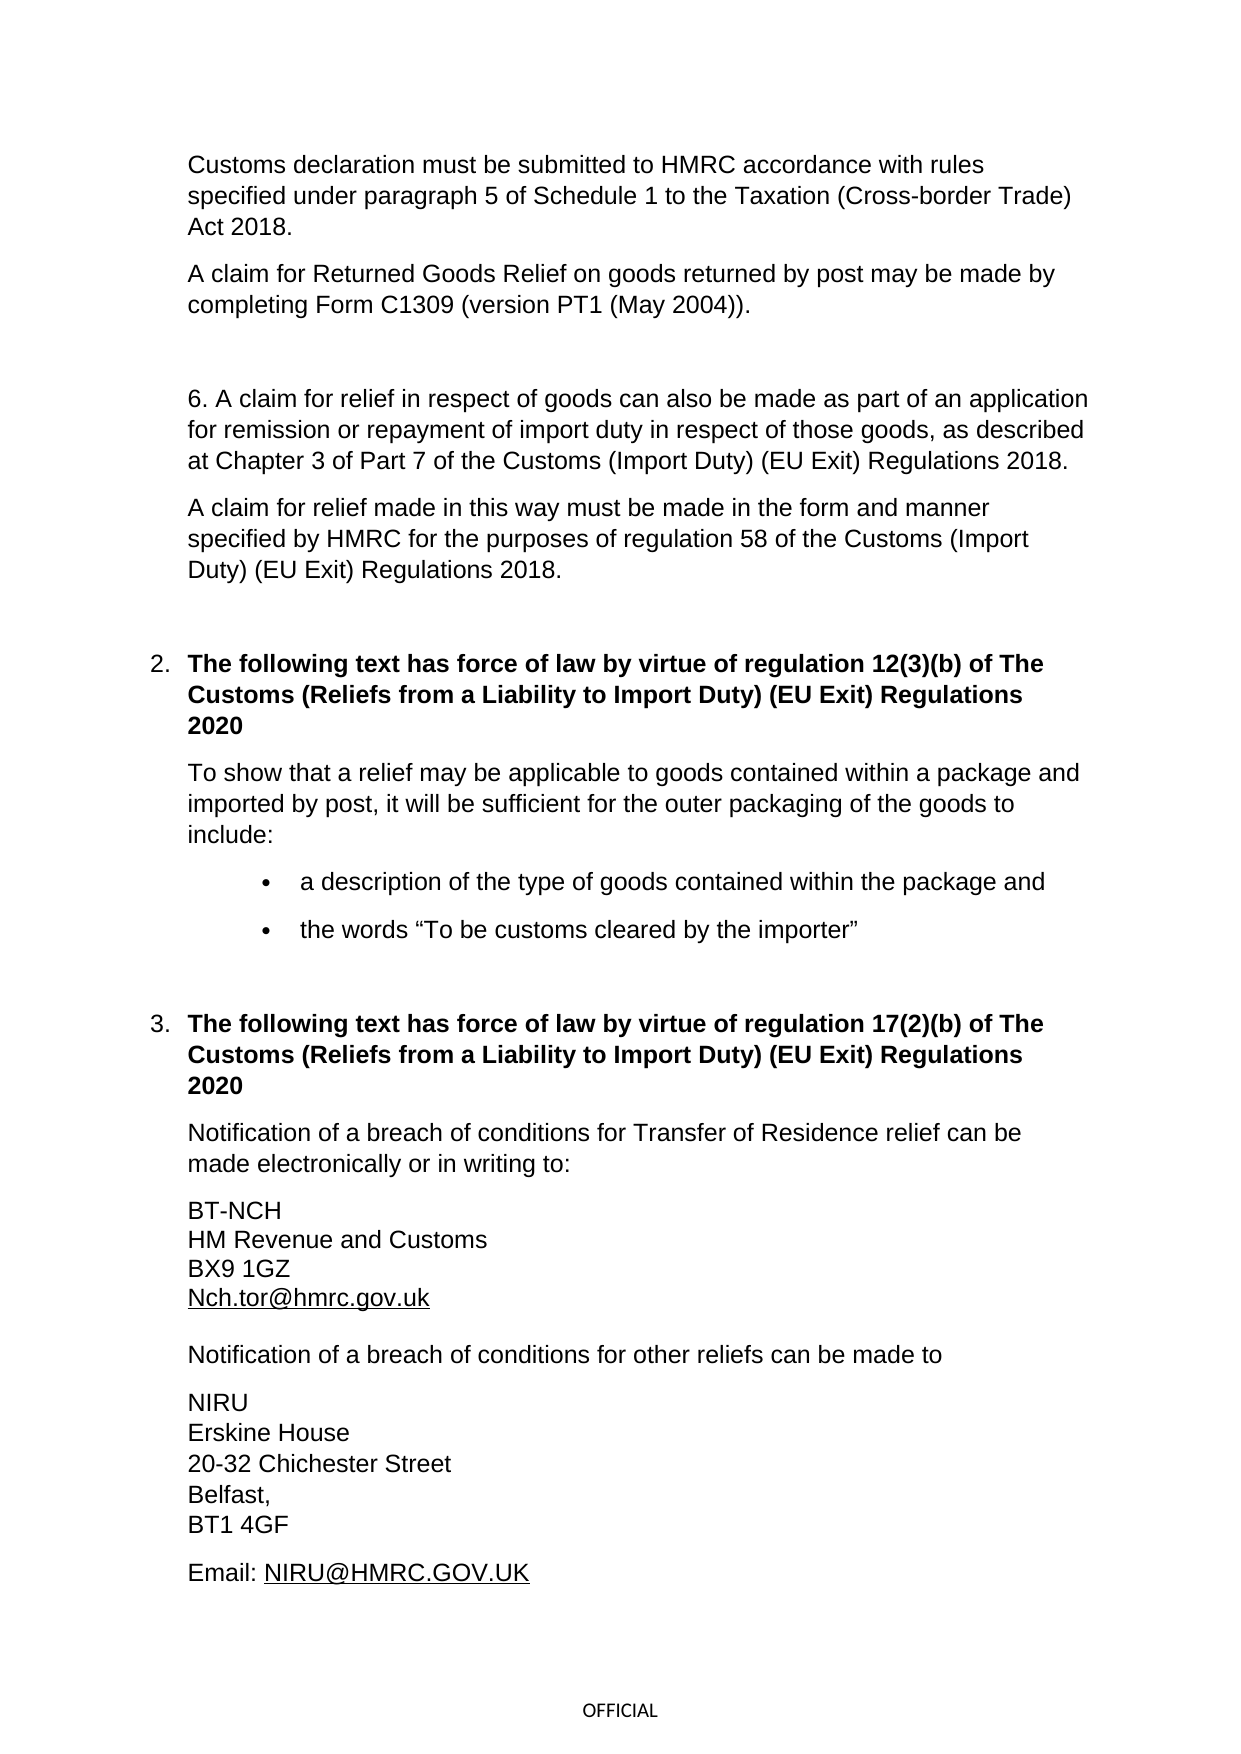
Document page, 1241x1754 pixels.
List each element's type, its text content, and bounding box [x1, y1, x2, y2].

text Email: NIRU@HMRC.GOV.UK [187, 1558, 1090, 1587]
list The following text has force of law by virtue of regulation 12(3)(b) of The Customs (Reliefs from a Liability to Import Duty) (EU Exit) Regulations 2020 [150, 649, 1090, 740]
text BT-NCH HM Revenue and Customs [187, 1196, 1090, 1254]
list the words “To be customs cleared by the importer” [262, 914, 1090, 943]
list a description of the type of goods contained within the package and [262, 867, 1090, 896]
text 6. A claim for relief in respect of goods can also be made as part of an application for remission or repayment of import duty in respect of those goods, as described at Chapter 3 of Part 7 of the Customs (Import Duty) (EU Exit) Regulations 2018. [187, 384, 1090, 474]
text Customs declaration must be submitted to HMRC accordance with rules specified under paragraph 5 of Schedule 1 to the Taxation (Cross-border Trade) Act 2018. [187, 150, 1090, 240]
list The following text has force of law by virtue of regulation 17(2)(b) of The Customs (Reliefs from a Liability to Import Duty) (EU Exit) Regulations 2020 [150, 1009, 1090, 1099]
text To show that a relief may be applicable to goods contained within a package and imported by post, it will be sufficient for the outer packaging of the goods to include: [187, 758, 1090, 848]
text BX9 1GZ [187, 1254, 1090, 1283]
text NIRU Erskine House 20-32 Chichester Street Belfast, BT1 4GF [187, 1387, 1090, 1539]
text A claim for Returned Goods Relief on goods returned by post may be made by completing Form C1309 (version PT1 (May 2004)). [187, 259, 1090, 318]
text Notification of a breach of conditions for Transfer of Residence relief can be made electronically or in writing to: [187, 1118, 1090, 1178]
text Notification of a breach of conditions for other reliefs can be made to [187, 1340, 1090, 1369]
text Nch.tor@hmrc.gov.uk [187, 1283, 1090, 1311]
text A claim for relief made in this way must be made in the form and manner specified by HMRC for the purposes of regulation 58 of the Customs (Import Duty) (EU Exit) Regulations 2018. [187, 493, 1090, 583]
